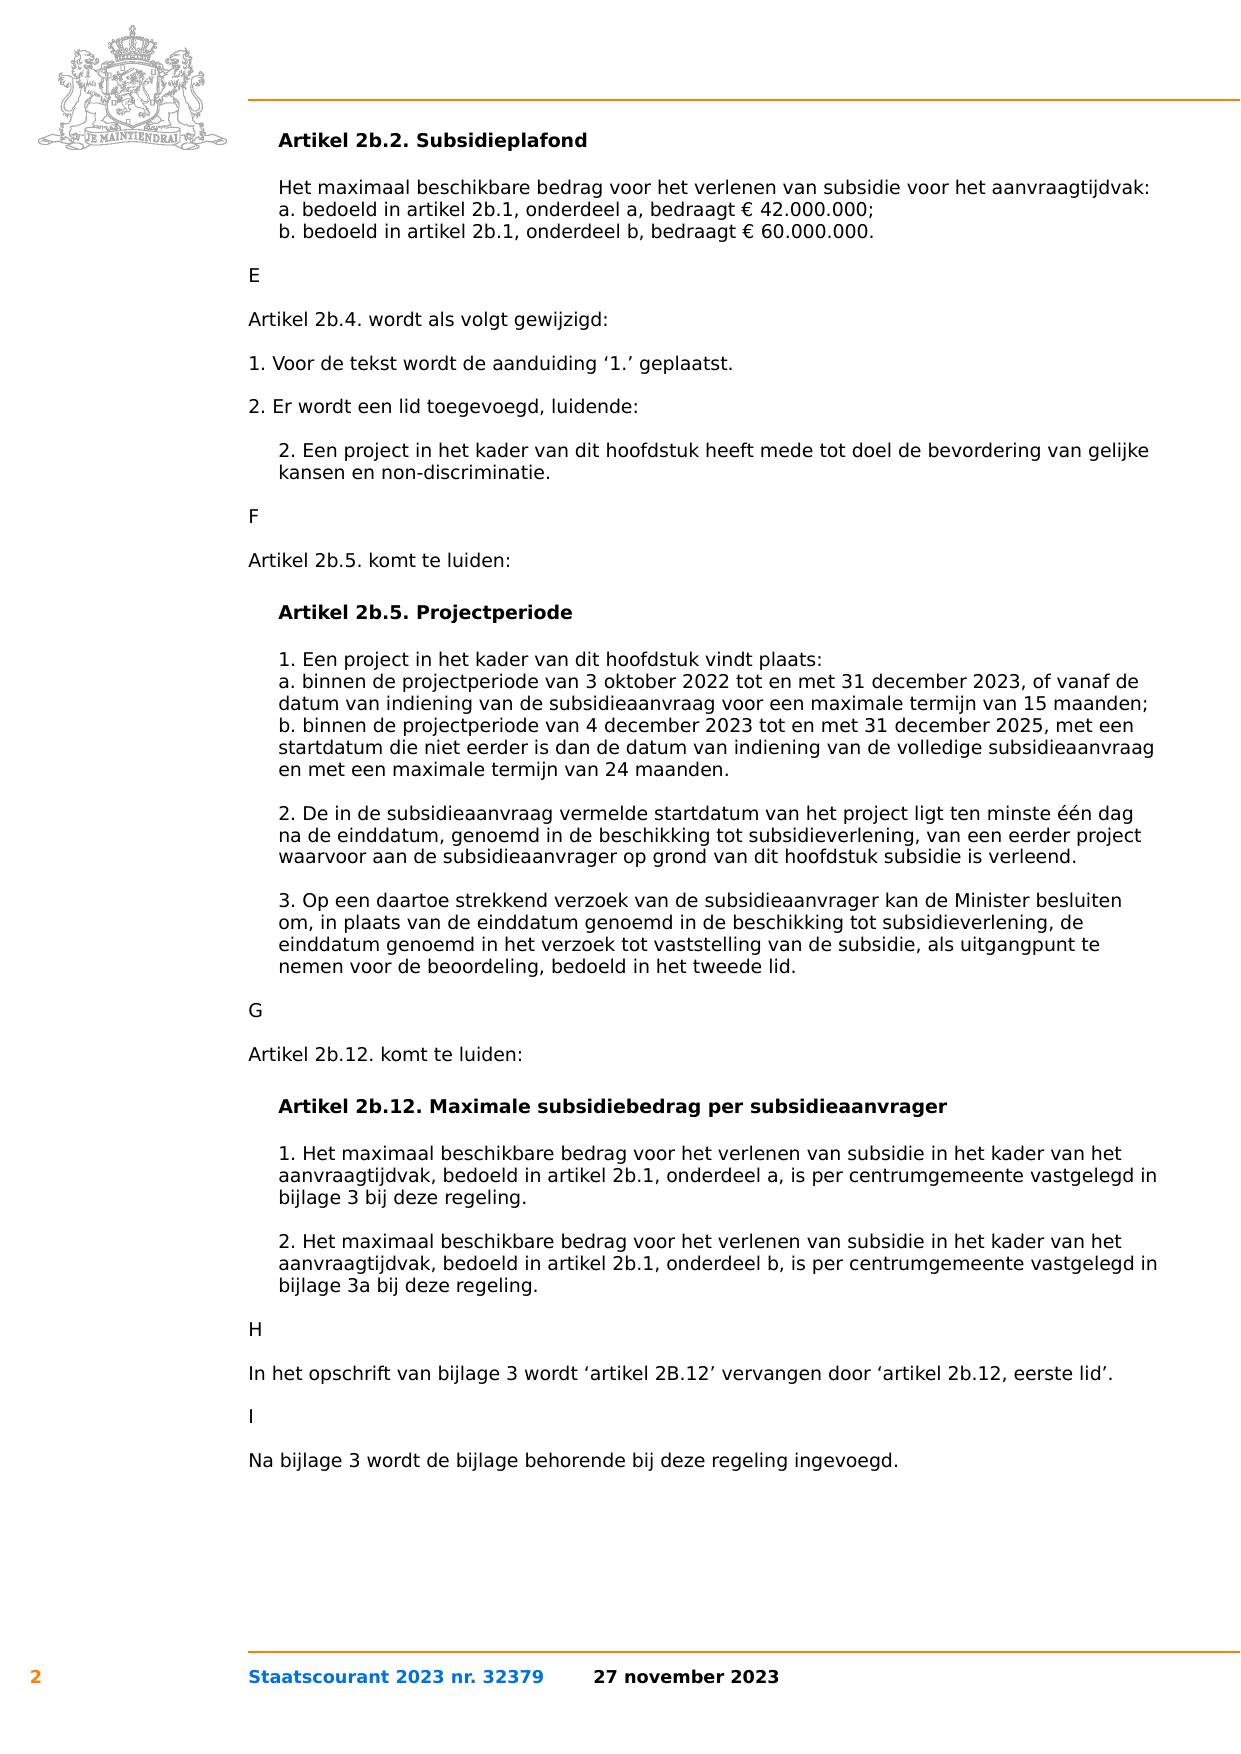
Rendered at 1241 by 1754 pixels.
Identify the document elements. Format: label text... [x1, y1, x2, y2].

text 1. Voor de tekst wordt de aanduiding ‘1.’ geplaatst. [248, 352, 1163, 374]
text b. binnen de projectperiode van 4 december 2023 tot en met 31 december 2025, met een startdatum die niet eerder is dan de datum van indiening van de volledige subsidieaanvraag en met een maximale termijn van 24 maanden. [278, 715, 1163, 781]
text 2. De in de subsidieaanvraag vermelde startdatum van het project ligt ten minste één dag na de einddatum, genoemd in de beschikking tot subsidieverlening, van een eerder project waarvoor aan de subsidieaanvrager op grond van dit hoofdstuk subsidie is verleend. [278, 802, 1163, 868]
picture [38, 25, 227, 150]
text Artikel 2b.4. wordt als volgt gewijzigd: [248, 308, 1163, 331]
text Het maximaal beschikbare bedrag voor het verlenen van subsidie voor het aanvraagtijdvak: [278, 177, 1163, 199]
text Artikel 2b.12. komt te luiden: [248, 1044, 1163, 1066]
text 2. Het maximaal beschikbare bedrag voor het verlenen van subsidie in het kader van het aanvraagtijdvak, bedoeld in artikel 2b.1, onderdeel b, is per centrumgemeente vastgelegd in bijlage 3a bij deze regeling. [278, 1231, 1163, 1297]
text 2. Er wordt een lid toegevoegd, luidende: [248, 396, 1163, 418]
text b. bedoeld in artikel 2b.1, onderdeel b, bedraagt € 60.000.000. [278, 221, 1163, 243]
text In het opschrift van bijlage 3 wordt ‘artikel 2B.12’ vervangen door ‘artikel 2b.12, eerste lid’. [248, 1362, 1163, 1384]
text a. binnen de projectperiode van 3 oktober 2022 tot en met 31 december 2023, of vanaf de datum van indiening van de subsidieaanvraag voor een maximale termijn van 15 maanden; [278, 671, 1163, 715]
text 2. Een project in het kader van dit hoofdstuk heeft mede tot doel de bevordering van gelijke kansen en non-discriminatie. [278, 440, 1163, 484]
text H [248, 1318, 1163, 1341]
text Na bijlage 3 wordt de bijlage behorende bij deze regeling ingevoegd. [248, 1450, 1163, 1472]
subtitle Artikel 2b.2. Subsidieplafond [278, 130, 1163, 152]
text I [248, 1406, 1163, 1428]
text 1. Een project in het kader van dit hoofdstuk vindt plaats: [278, 649, 1163, 671]
subtitle Artikel 2b.5. Projectperiode [278, 602, 1163, 624]
text a. bedoeld in artikel 2b.1, onderdeel a, bedraagt € 42.000.000; [278, 199, 1163, 221]
text F [248, 506, 1163, 528]
text 1. Het maximaal beschikbare bedrag voor het verlenen van subsidie in het kader van het aanvraagtijdvak, bedoeld in artikel 2b.1, onderdeel a, is per centrumgemeente vastgelegd in bijlage 3 bij deze regeling. [278, 1143, 1163, 1209]
text E [248, 265, 1163, 287]
subtitle Artikel 2b.12. Maximale subsidiebedrag per subsidieaanvrager [278, 1096, 1163, 1118]
text 3. Op een daartoe strekkend verzoek van de subsidieaanvrager kan de Minister besluiten om, in plaats van de einddatum genoemd in de beschikking tot subsidieverlening, de einddatum genoemd in het verzoek tot vaststelling van de subsidie, als uitgangpunt te nemen voor de beoordeling, bedoeld in het tweede lid. [278, 890, 1163, 978]
text G [248, 1000, 1163, 1022]
text Artikel 2b.5. komt te luiden: [248, 550, 1163, 572]
